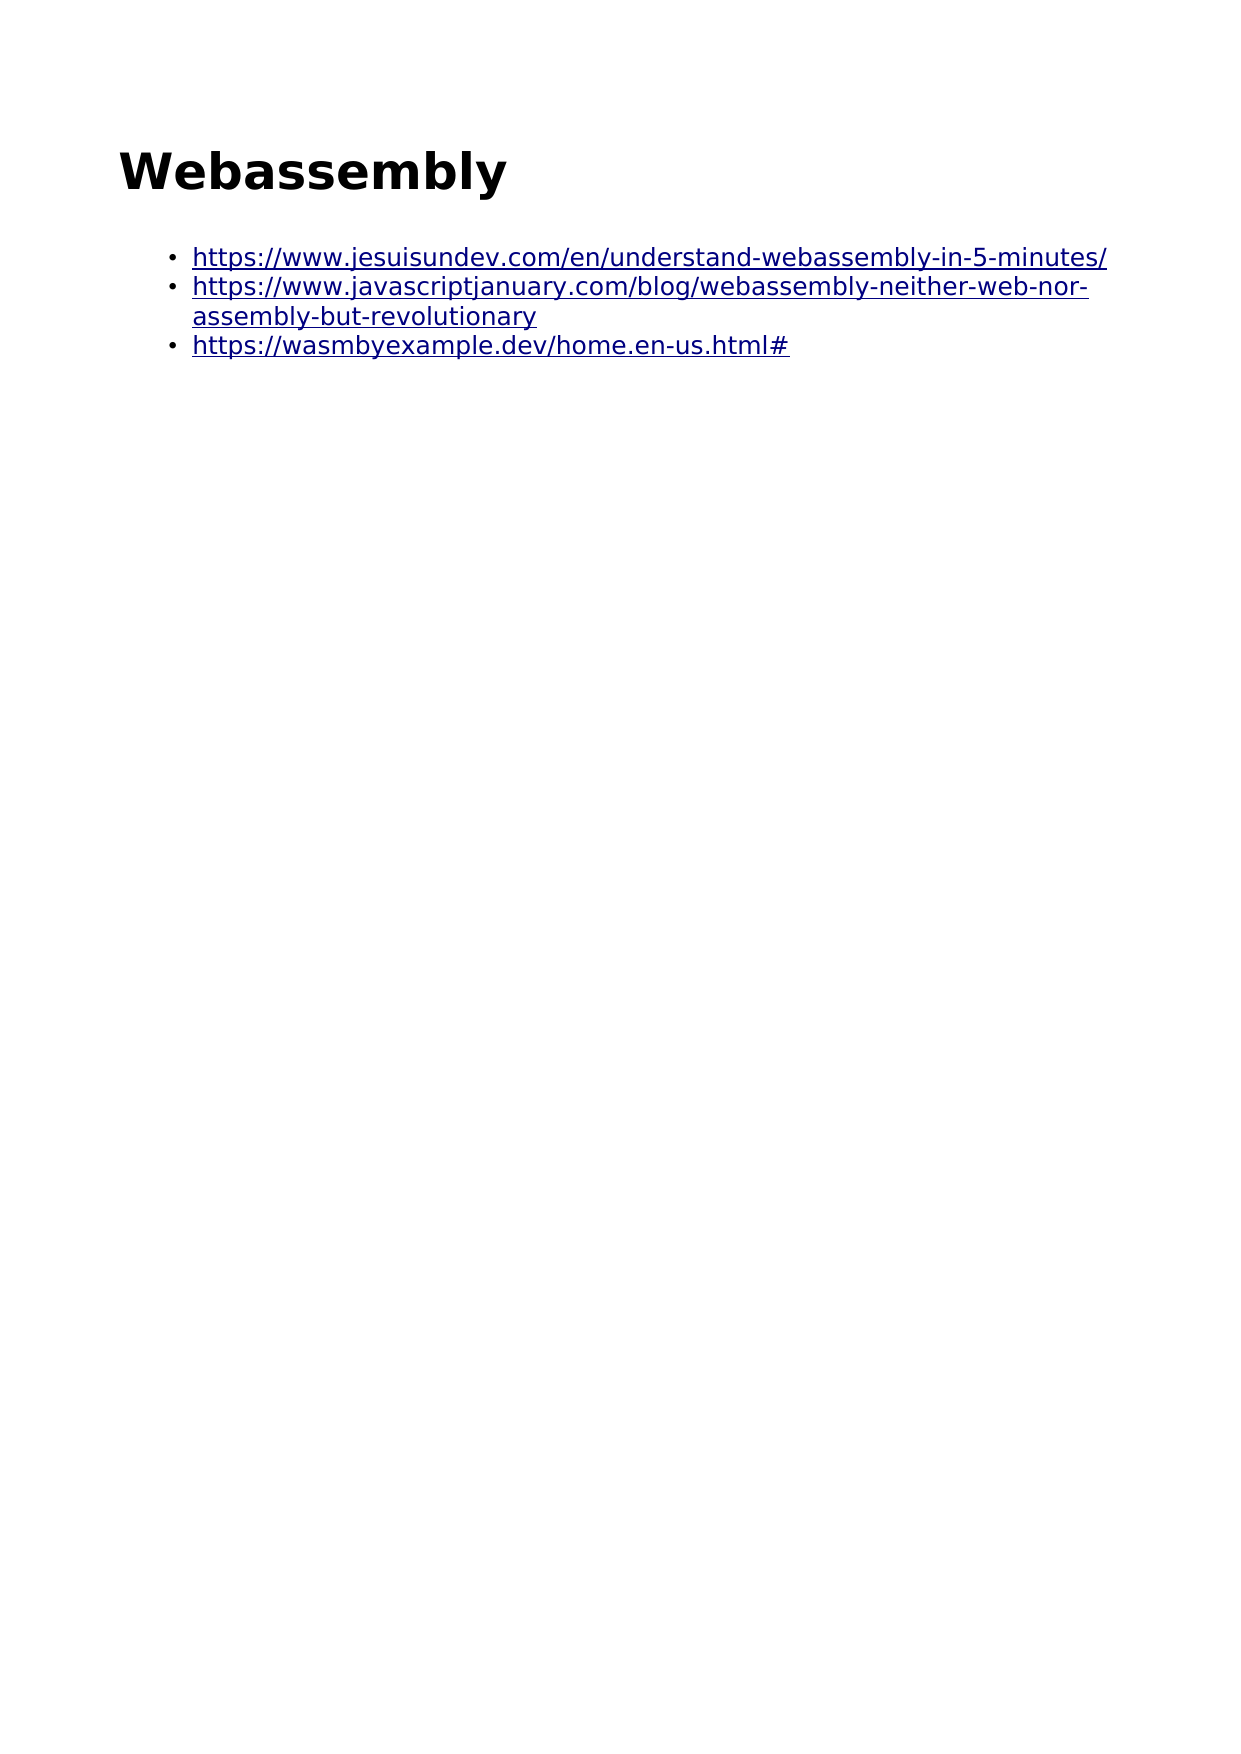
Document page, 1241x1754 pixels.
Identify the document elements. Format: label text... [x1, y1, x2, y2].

list https://wasmbyexample.dev/home.en-us.html# [177, 331, 1122, 360]
list https://www.jesuisundev.com/en/understand-webassembly-in-5-minutes/ [177, 243, 1122, 272]
subtitle Webassembly [118, 143, 1122, 201]
list https://www.javascriptjanuary.com/blog/webassembly-neither-web-nor-assembly-but-revolutionary [177, 272, 1122, 331]
